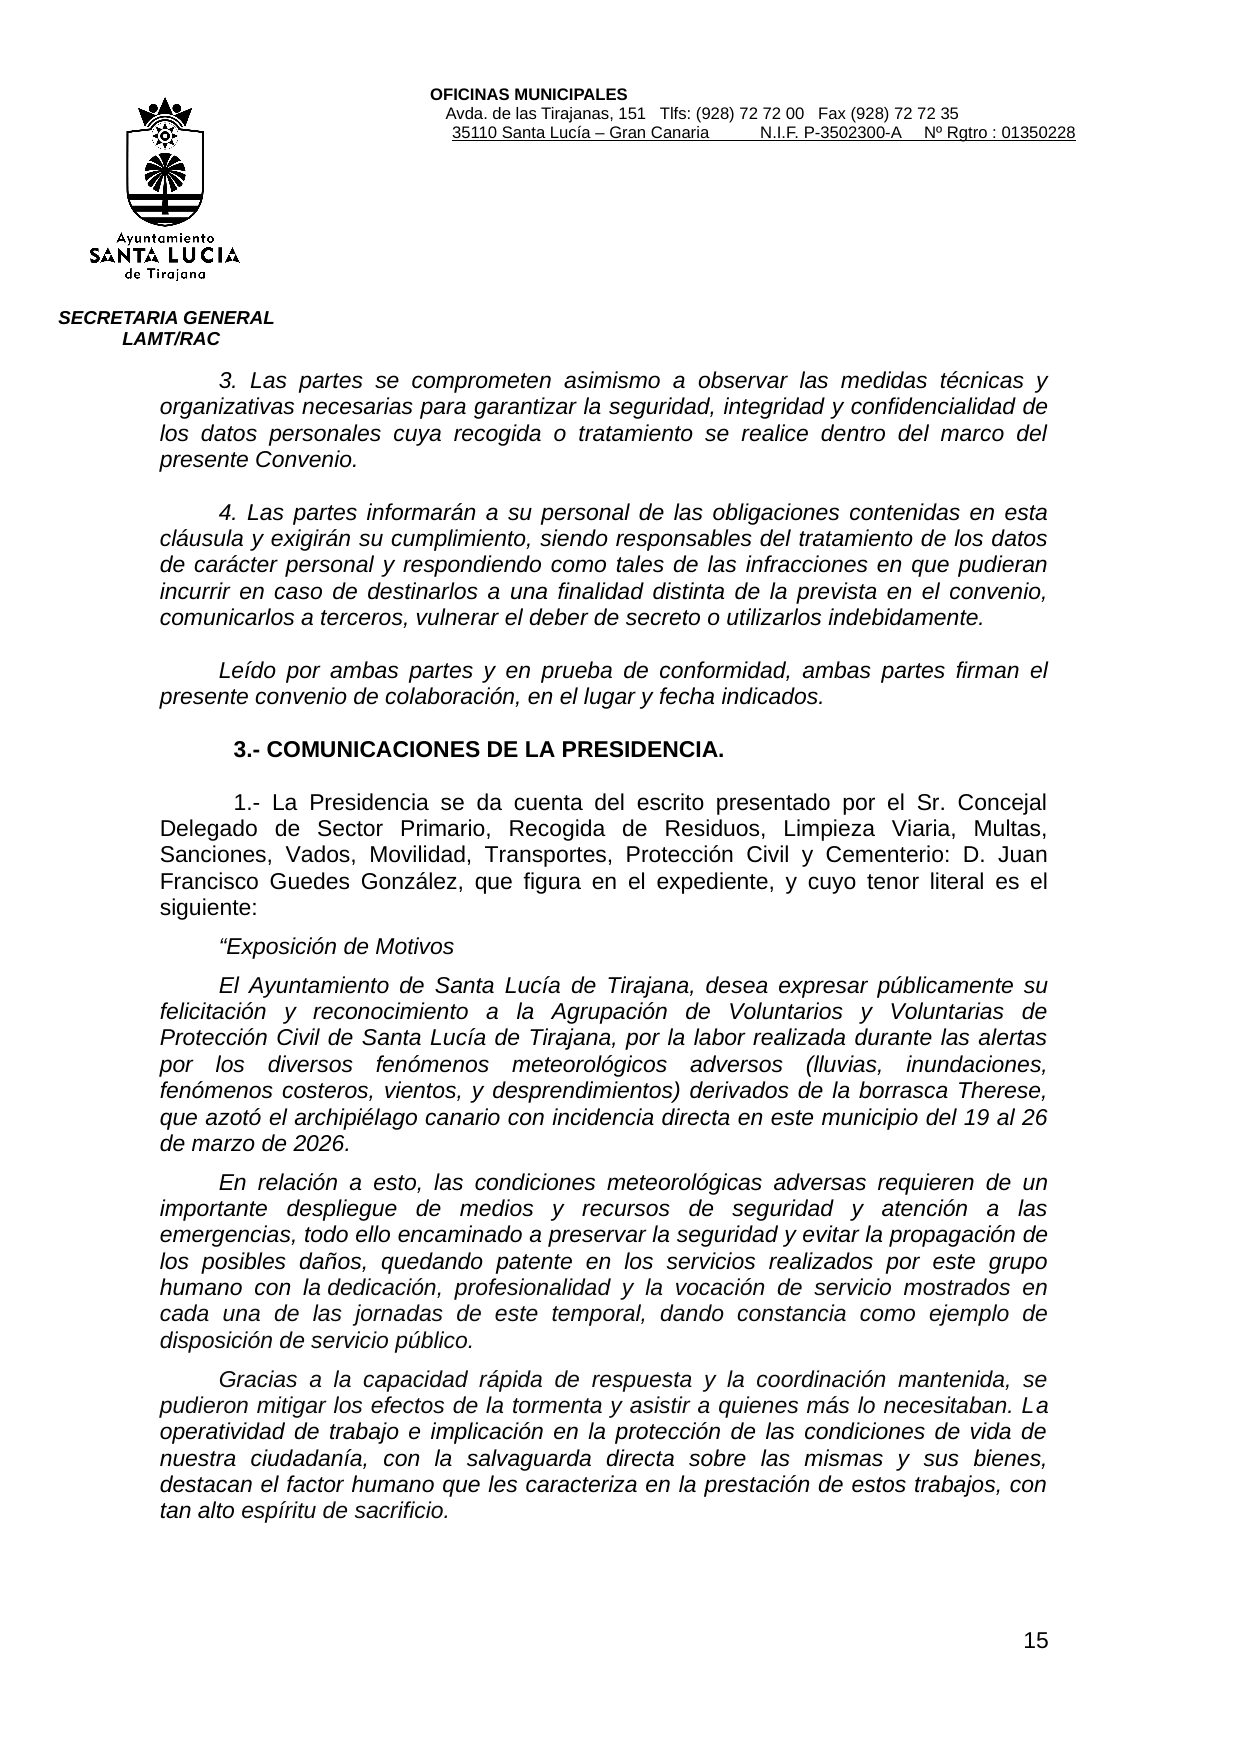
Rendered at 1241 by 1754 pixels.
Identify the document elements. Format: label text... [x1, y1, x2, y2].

text El Ayuntamiento de Santa Lucía de Tirajana, desea expresar públicamente su felicitación y reconocimiento a la Agrupación de Voluntarios y Voluntarias de Protección Civil de Santa Lucía de Tirajana, por la labor realizada durante las alertas por los diversos fenómenos meteorológicos adversos (lluvias, inundaciones, fenómenos costeros, vientos, y desprendimientos) derivados de la borrasca Therese, que azotó el archipiélago canario con incidencia directa en este municipio del 19 al 26 de marzo de 2026. [159, 972, 1048, 1156]
text En relación a esto, las condiciones meteorológicas adversas requieren de un importante despliegue de medios y recursos de seguridad y atención a las emergencias, todo ello encaminado a preservar la seguridad y evitar la propagación de los posibles daños, quedando patente en los servicios realizados por este grupo humano con la dedicación, profesionalidad y la vocación de servicio mostrados en cada una de las jornadas de este temporal, dando constancia como ejemplo de disposición de servicio público. [159, 1169, 1048, 1353]
text Leído por ambas partes y en prueba de conformidad, ambas partes firman el presente convenio de colaboración, en el lugar y fecha indicados. [159, 657, 1048, 709]
text “Exposición de Motivos [159, 933, 1048, 959]
text 3.- COMUNICACIONES DE LA PRESIDENCIA. [159, 736, 1048, 762]
text 4. Las partes informarán a su personal de las obligaciones contenidas en esta cláusula y exigirán su cumplimiento, siendo responsables del tratamiento de los datos de carácter personal y respondiendo como tales de las infracciones en que pudieran incurrir en caso de destinarlos a una finalidad distinta de la prevista en el convenio, comunicarlos a terceros, vulnerar el deber de secreto o utilizarlos indebidamente. [159, 499, 1048, 630]
text 1.- La Presidencia se da cuenta del escrito presentado por el Sr. Concejal Delegado de Sector Primario, Recogida de Residuos, Limpieza Viaria, Multas, Sanciones, Vados, Movilidad, Transportes, Protección Civil y Cementerio: D. Juan Francisco Guedes González, que figura en el expediente, y cuyo tenor literal es el siguiente: [159, 788, 1048, 920]
text 3. Las partes se comprometen asimismo a observar las medidas técnicas y organizativas necesarias para garantizar la seguridad, integridad y confidencialidad de los datos personales cuya recogida o tratamiento se realice dentro del marco del presente Convenio. [159, 337, 1048, 472]
picture [61, 67, 268, 307]
text Gracias a la capacidad rápida de respuesta y la coordinación mantenida, se pudieron mitigar los efectos de la tormenta y asistir a quienes más lo necesitaban. La operatividad de trabajo e implicación en la protección de las condiciones de vida de nuestra ciudadanía, con la salvaguarda directa sobre las mismas y sus bienes, destacan el factor humano que les caracteriza en la prestación de estos trabajos, con tan alto espíritu de sacrificio. [159, 1366, 1048, 1524]
